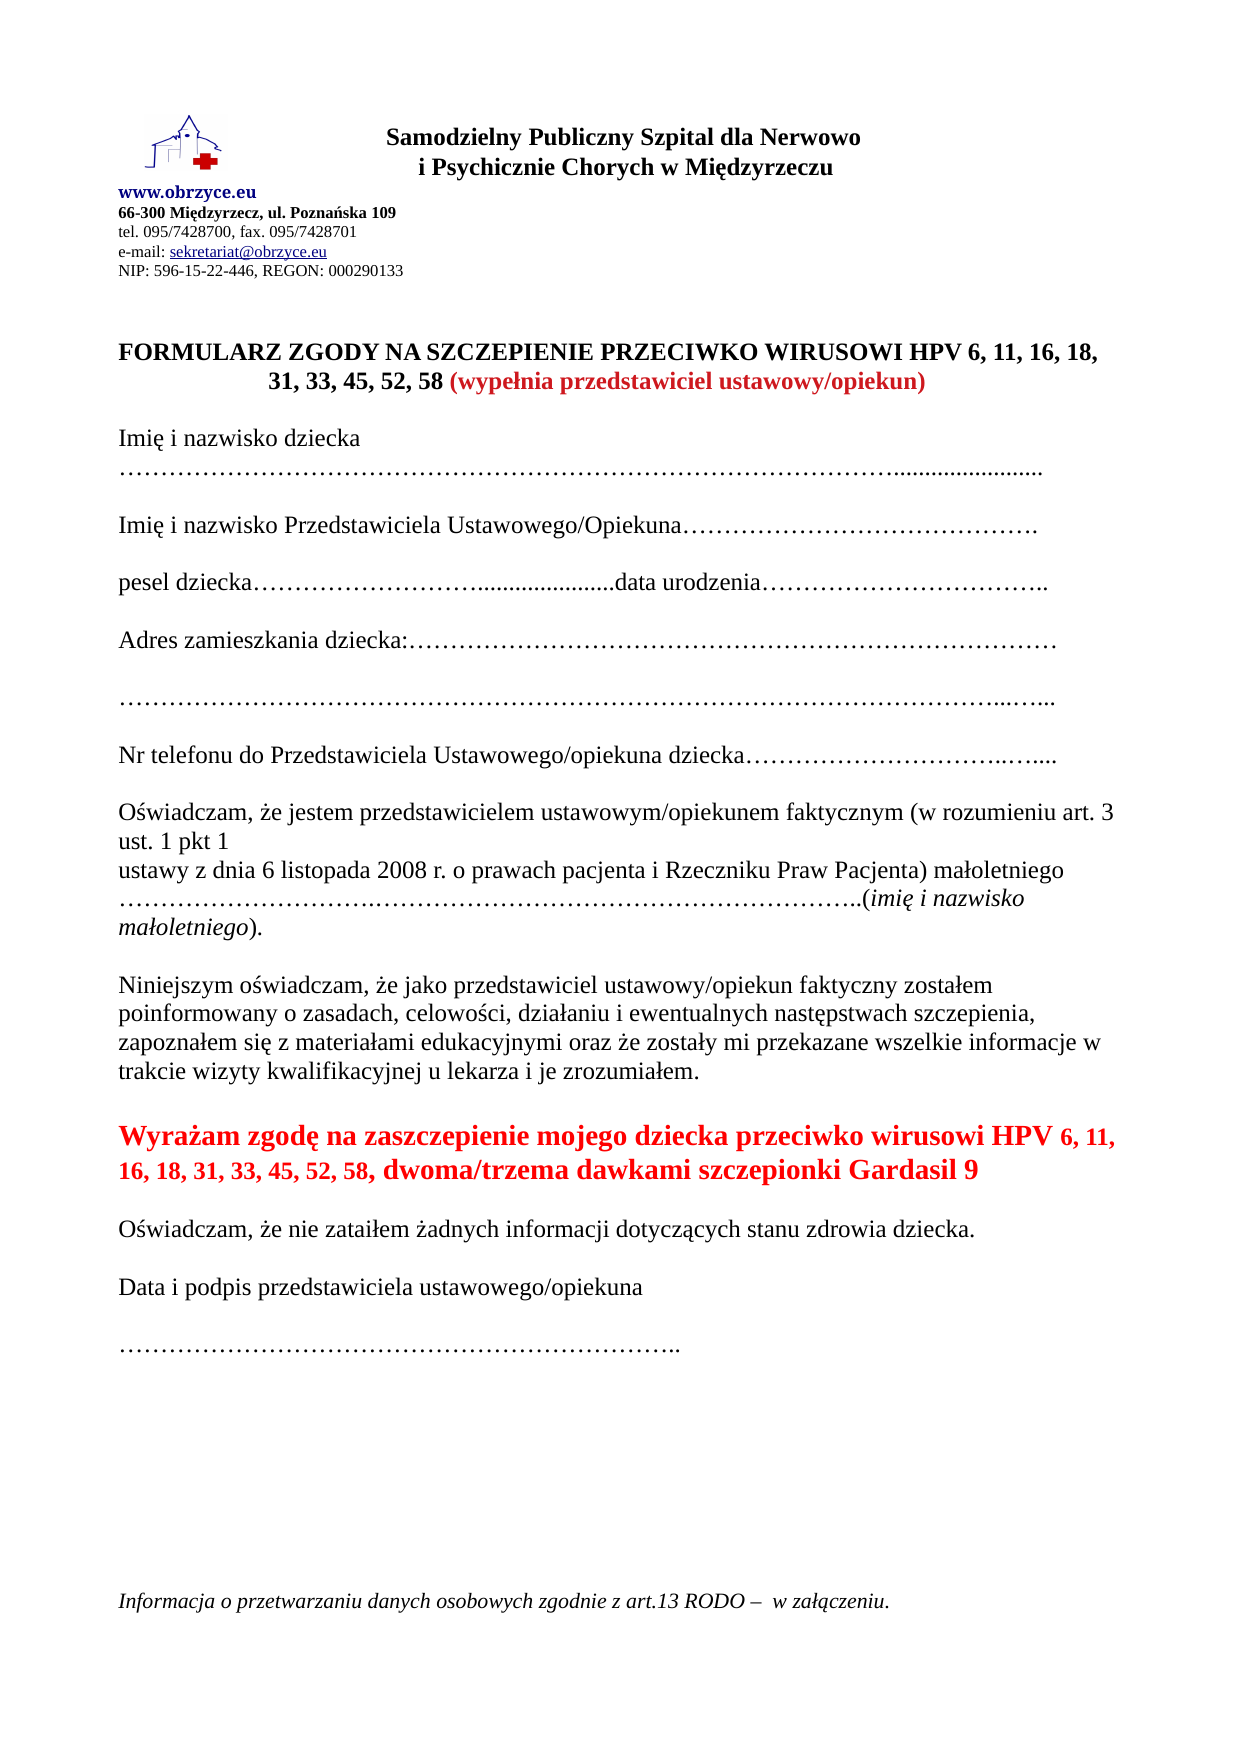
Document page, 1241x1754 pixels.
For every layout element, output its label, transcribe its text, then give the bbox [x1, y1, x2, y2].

text ………………………………………………………….. [118, 1329, 1122, 1358]
text Wyrażam zgodę na zaszczepienie mojego dziecka przeciwko wirusowi HPV 6, 11, 16, 18, 31, 33, 45, 52, 58, dwoma/trzema dawkami szczepionki Gardasil 9 [118, 1118, 1122, 1185]
text Informacja o przetwarzaniu danych osobowych zgodnie z art.13 RODO – w załączeniu. [118, 1588, 1122, 1613]
text i Psychicznie Chorych w Międzyrzeczu [118, 152, 1122, 180]
text www.obrzyce.eu [118, 180, 1122, 203]
text ………………………….…………………………………………………..(imię i nazwisko małoletniego). [118, 883, 1122, 941]
text e-mail: sekretariat@obrzyce.eu [118, 241, 1122, 261]
text Adres zamieszkania dziecka:…………………………………………………………………… [118, 625, 1122, 653]
text [118, 118, 143, 152]
text Imię i nazwisko dziecka …………………………………………………………………………………........................ [118, 423, 1122, 481]
text Nr telefonu do Przedstawiciela Ustawowego/opiekuna dziecka…………………………..….... [118, 740, 1122, 768]
text Oświadczam, że jestem przedstawicielem ustawowym/opiekunem faktycznym (w rozumieniu art. 3 ust. 1 pkt 1 [118, 797, 1122, 855]
text pesel dziecka………………………......................data urodzenia…………………………….. [118, 567, 1122, 596]
text tel. 095/7428700, fax. 095/7428701 [118, 222, 1122, 241]
text ……………………………………………………………………………………………...…... [118, 682, 1122, 711]
text Imię i nazwisko Przedstawiciela Ustawowego/Opiekuna……………………………………. [118, 510, 1122, 538]
text NIP: 596-15-22-446, REGON: 000290133 [118, 261, 1122, 280]
text 66-300 Międzyrzecz, ul. Poznańska 109 [118, 203, 1122, 222]
text Samodzielny Publiczny Szpital dla Nerwowo [228, 118, 1122, 152]
text ustawy z dnia 6 listopada 2008 r. o prawach pacjenta i Rzeczniku Praw Pacjenta) małoletniego [118, 855, 1122, 883]
text Data i podpis przedstawiciela ustawowego/opiekuna [118, 1272, 1122, 1300]
text Niniejszym oświadczam, że jako przedstawiciel ustawowy/opiekun faktyczny zostałem poinformowany o zasadach, celowości, działaniu i ewentualnych następstwach szczepienia, zapoznałem się z materiałami edukacyjnymi oraz że zostały mi przekazane wszelkie informacje w trakcie wizyty kwalifikacyjnej u lekarza i je zrozumiałem. [118, 970, 1122, 1085]
text FORMULARZ ZGODY NA SZCZEPIENIE PRZECIWKO WIRUSOWI HPV 6, 11, 16, 18, 31, 33, 45, 52, 58 (wypełnia przedstawiciel ustawowy/opiekun) [118, 337, 1122, 395]
text Oświadczam, że nie zataiłem żadnych informacji dotyczących stanu zdrowia dziecka. [118, 1214, 1122, 1243]
